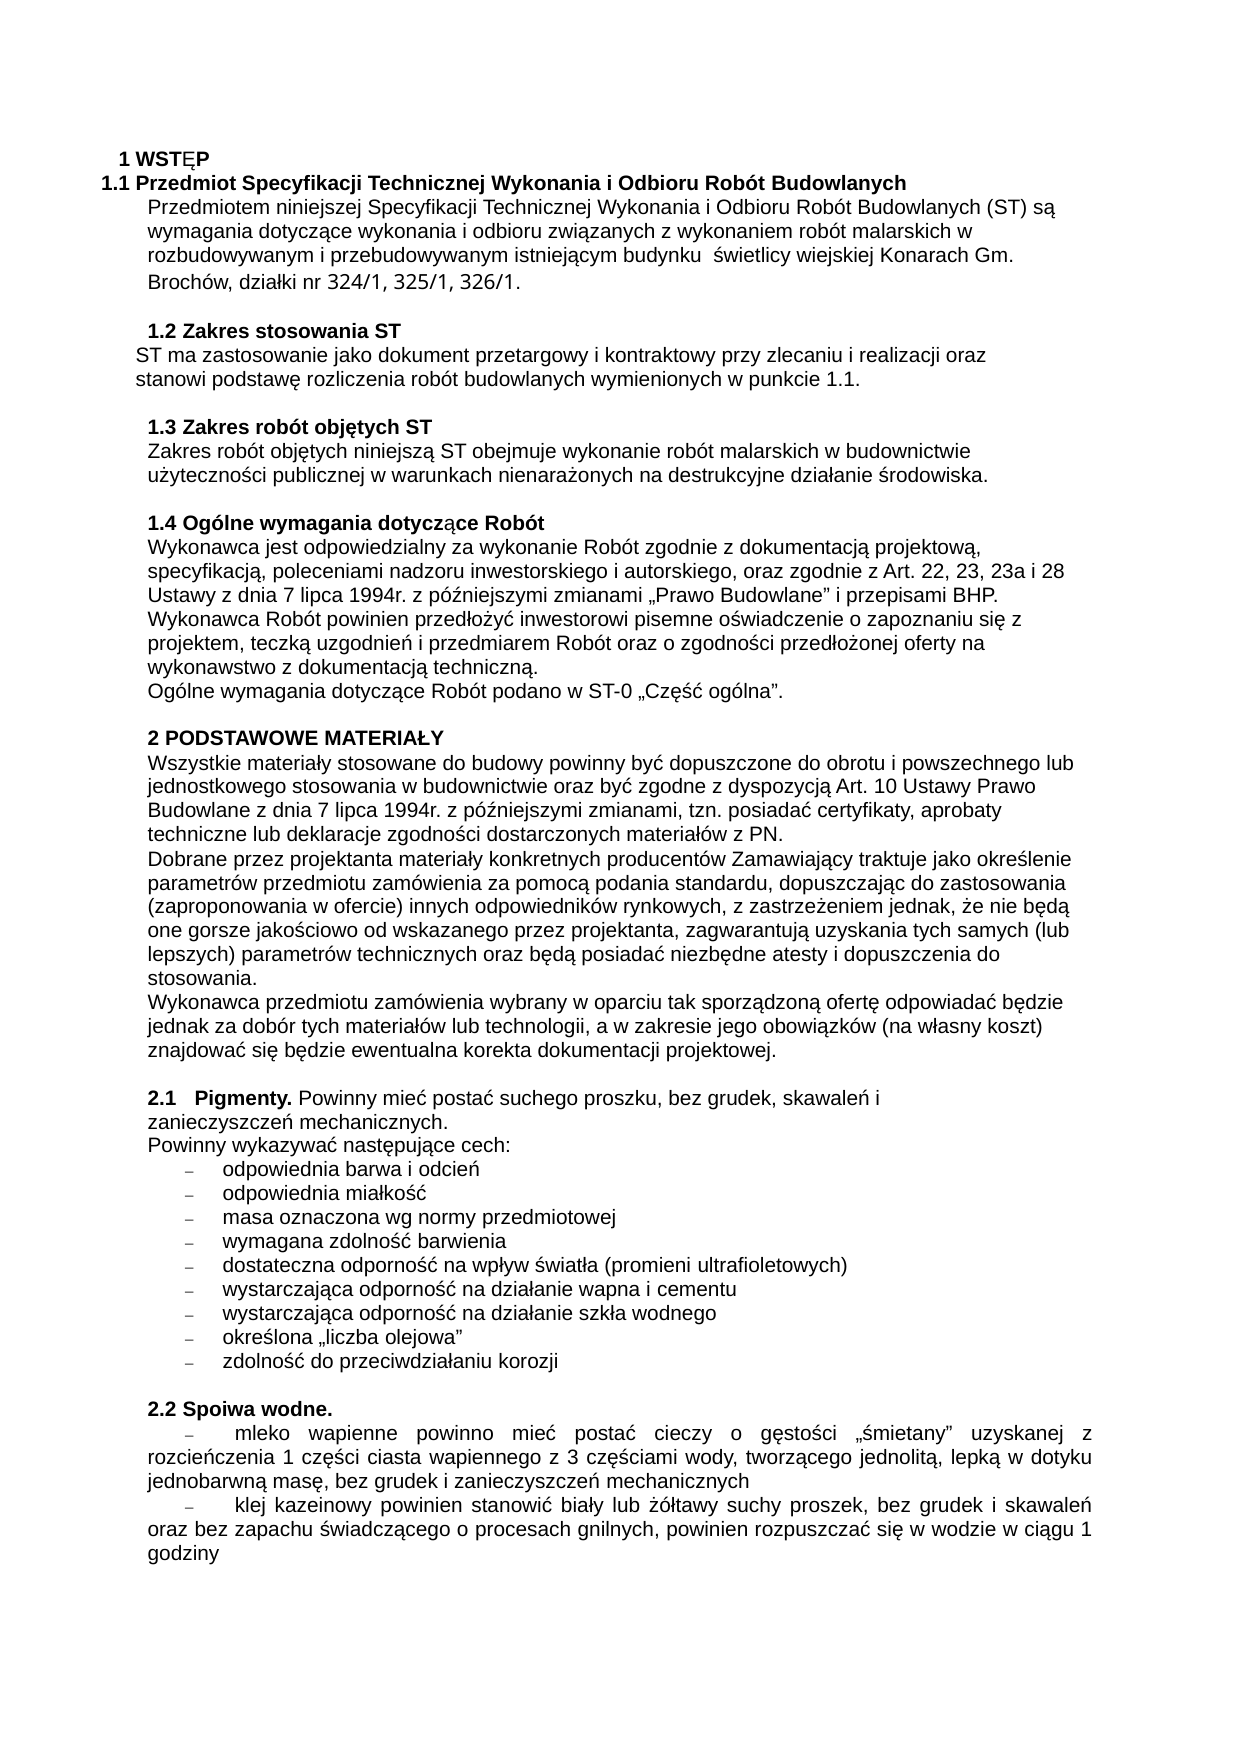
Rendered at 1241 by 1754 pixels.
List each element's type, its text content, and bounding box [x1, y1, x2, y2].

text Wykonawca przedmiotu zamówienia wybrany w oparciu tak sporządzoną ofertę odpowiadać będzie jednak za dobór tych materiałów lub technologii, a w zakresie jego obowiązków (na własny koszt) znajdować się będzie ewentualna korekta dokumentacji projektowej. [147, 990, 1067, 1062]
list Spoiwa wodne. [147, 1397, 1105, 1421]
list wystarczająca odporność na działanie wapna i cementu [185, 1277, 1105, 1301]
list wystarczająca odporność na działanie szkła wodnego [185, 1301, 1105, 1325]
list odpowiednia barwa i odcień [185, 1157, 1105, 1181]
text Wykonawca jest odpowiedzialny za wykonanie Robót zgodnie z dokumentacją projektową, specyfikacją, poleceniami nadzoru inwestorskiego i autorskiego, oraz zgodnie z Art. 22, 23, 23a i 28 Ustawy z dnia 7 lipca 1994r. z późniejszymi zmianami „Prawo Budowlane” i przepisami BHP. Wykonawca Robót powinien przedłożyć inwestorowi pisemne oświadczenie o zapoznaniu się z projektem, teczką uzgodnień i przedmiarem Robót oraz o zgodności przedłożonej oferty na wykonawstwo z dokumentacją techniczną. [147, 535, 1070, 679]
list masa oznaczona wg normy przedmiotowej [185, 1205, 1105, 1229]
text ST ma zastosowanie jako dokument przetargowy i kontraktowy przy zlecaniu i realizacji oraz stanowi podstawę rozliczenia robót budowlanych wymienionych w punkcie 1.1. [135, 343, 1002, 391]
list Zakres stosowania ST [147, 319, 1105, 343]
list zdolność do przeciwdziałaniu korozji [185, 1349, 1105, 1373]
list Ogólne wymagania dotyczące Robót [147, 511, 1105, 535]
list odpowiednia miałkość [185, 1181, 1105, 1205]
text Przedmiotem niniejszej Specyfikacji Technicznej Wykonania i Odbioru Robót Budowlanych (ST) są wymagania dotyczące wykonania i odbioru związanych z wykonaniem robót malarskich w rozbudowywanym i przebudowywanym istniejącym budynku świetlicy wiejskiej Konarach Gm. Brochów, działki nr 324/1, 325/1, 326/1. [147, 195, 1105, 296]
list PODSTAWOWE MATERIAŁY [147, 726, 1105, 750]
list Przedmiot Specyfikacji Technicznej Wykonania i Odbioru Robót Budowlanych [101, 171, 1105, 195]
text Wszystkie materiały stosowane do budowy powinny być dopuszczone do obrotu i powszechnego lub jednostkowego stosowania w budownictwie oraz być zgodne z dyspozycją Art. 10 Ustawy Prawo Budowlane z dnia 7 lipca 1994r. z późniejszymi zmianami, tzn. posiadać certyfikaty, aprobaty techniczne lub deklaracje zgodności dostarczonych materiałów z PN. [147, 750, 1078, 846]
text Powinny wykazywać następujące cech: [147, 1133, 1105, 1157]
list określona „liczba olejowa” [185, 1325, 1105, 1349]
list klej kazeinowy powinien stanowić biały lub żółtawy suchy proszek, bez grudek i skawaleń oraz bez zapachu świadczącego o procesach gnilnych, powinien rozpuszczać się w wodzie w ciągu 1 godziny [147, 1493, 1093, 1564]
text Dobrane przez projektanta materiały konkretnych producentów Zamawiający traktuje jako określenie parametrów przedmiotu zamówienia za pomocą podania standardu, dopuszczając do zastosowania (zaproponowania w ofercie) innych odpowiedników rynkowych, z zastrzeżeniem jednak, że nie będą one gorsze jakościowo od wskazanego przez projektanta, zagwarantują uzyskania tych samych (lub lepszych) parametrów technicznych oraz będą posiadać niezbędne atesty i dopuszczenia do stosowania. [147, 846, 1075, 990]
list mleko wapienne powinno mieć postać cieczy o gęstości „śmietany” uzyskanej z rozcieńczenia 1 części ciasta wapiennego z 3 częściami wody, tworzącego jednolitą, lepką w dotyku jednobarwną masę, bez grudek i zanieczyszczeń mechanicznych [147, 1421, 1093, 1492]
list WSTĘP [118, 147, 1105, 171]
list wymagana zdolność barwienia [185, 1229, 1105, 1253]
list Zakres robót objętych ST [147, 415, 1105, 439]
list dostateczna odporność na wpływ światła (promieni ultrafioletowych) [185, 1253, 1105, 1277]
list Pigmenty. Powinny mieć postać suchego proszku, bez grudek, skawaleń i zanieczyszczeń mechanicznych. [147, 1086, 1023, 1133]
text Ogólne wymagania dotyczące Robót podano w ST-0 „Część ogólna”. [147, 679, 1105, 703]
text Zakres robót objętych niniejszą ST obejmuje wykonanie robót malarskich w budownictwie użyteczności publicznej w warunkach nienarażonych na destrukcyjne działanie środowiska. [147, 439, 992, 487]
